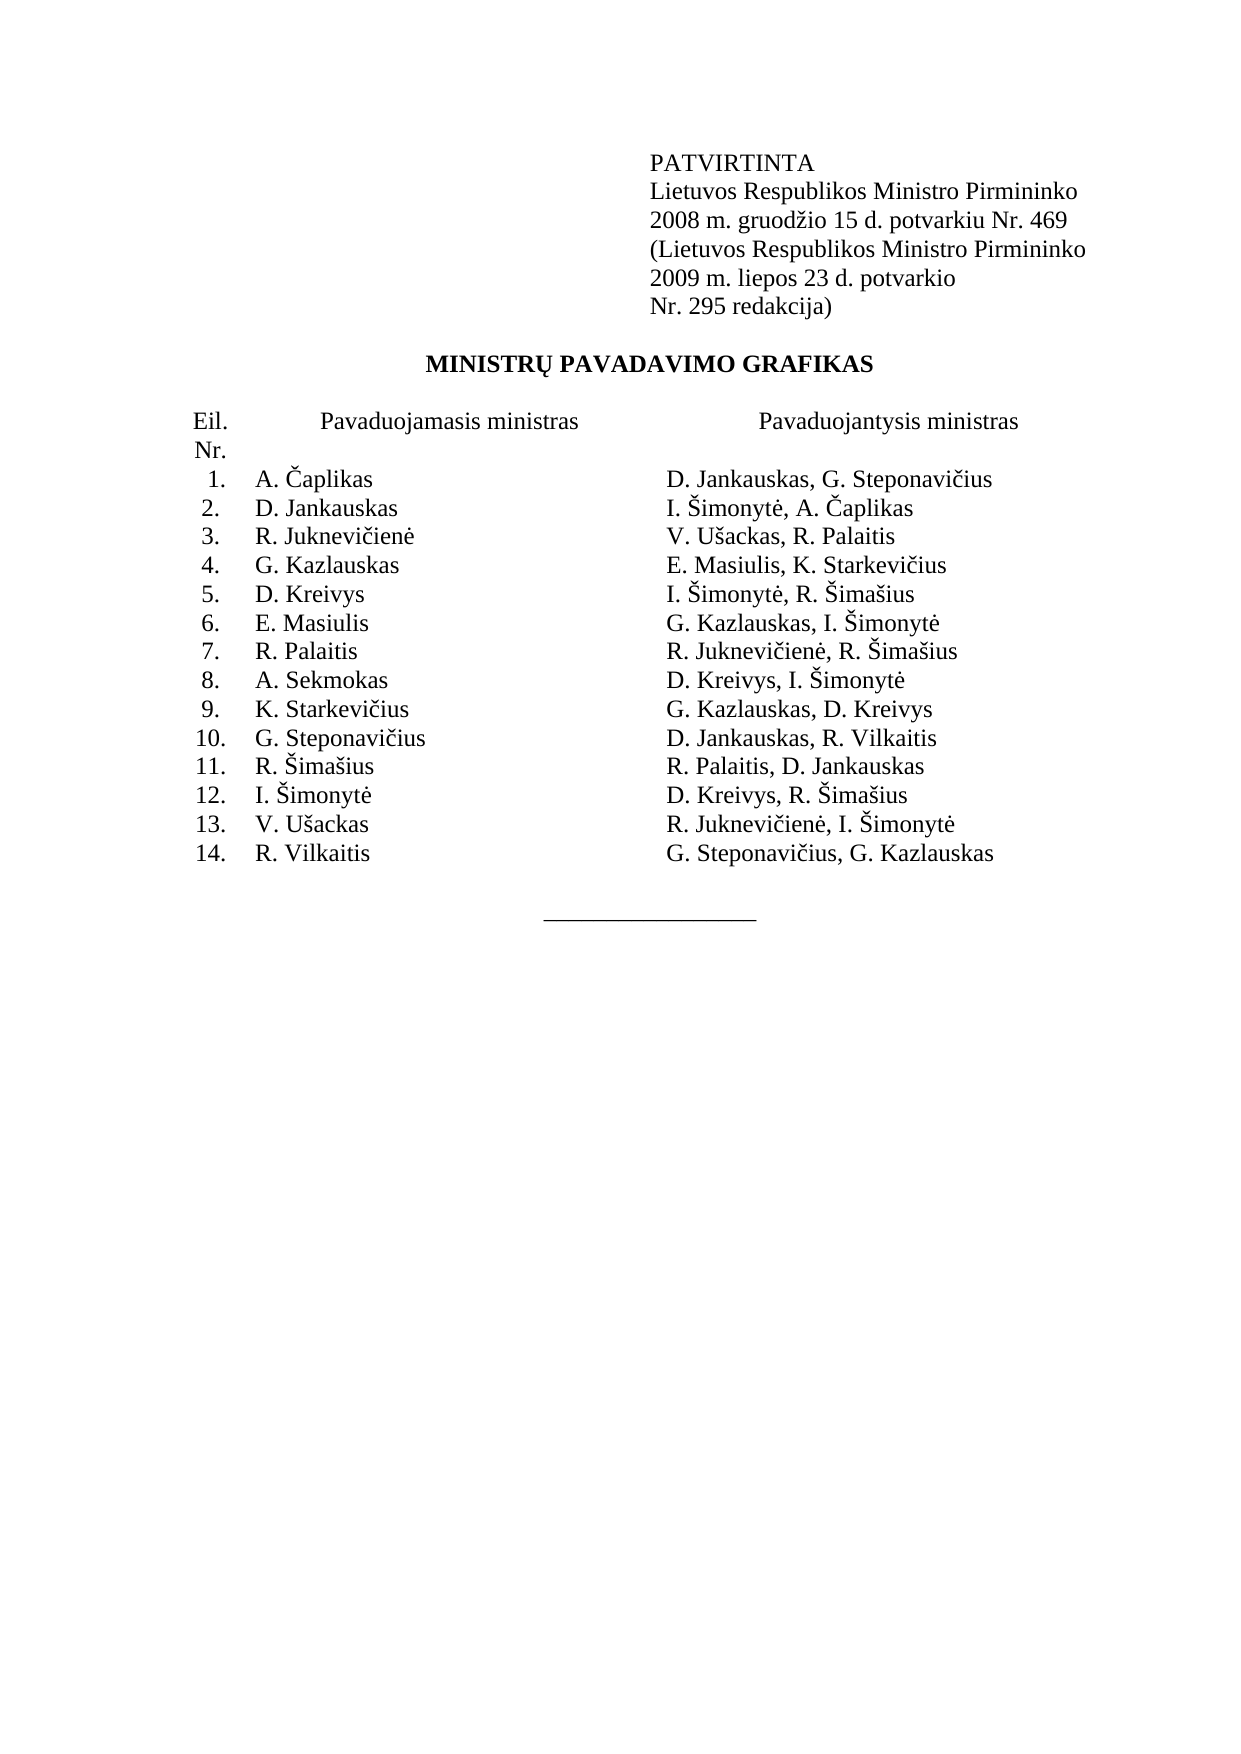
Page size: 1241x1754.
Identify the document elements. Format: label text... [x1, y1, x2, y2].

text PATVIRTINTA [649, 148, 1122, 176]
table_cell G. Steponavičius [244, 723, 655, 751]
table_cell I. Šimonytė [244, 780, 655, 809]
table_cell 1. [177, 464, 244, 493]
table_cell 3. [177, 521, 244, 550]
text 2008 m. gruodžio 15 d. potvarkiu Nr. 469 [649, 205, 1122, 234]
table_cell G. Kazlauskas, D. Kreivys [655, 694, 1122, 723]
text Lietuvos Respublikos Ministro Pirmininko [649, 176, 1122, 205]
table_cell E. Masiulis, K. Starkevičius [655, 550, 1122, 579]
table_cell A. Čaplikas [244, 464, 655, 493]
table_cell K. Starkevičius [244, 694, 655, 723]
table_cell 12. [177, 780, 244, 809]
table_cell I. Šimonytė, R. Šimašius [655, 579, 1122, 608]
table_cell D. Kreivys [244, 579, 655, 608]
table_cell 13. [177, 809, 244, 838]
table_cell V. Ušackas, R. Palaitis [655, 521, 1122, 550]
table_cell 7. [177, 636, 244, 665]
table_cell R. Vilkaitis [244, 838, 655, 866]
table_cell D. Kreivys, I. Šimonytė [655, 665, 1122, 694]
table_cell 8. [177, 665, 244, 694]
table_cell R. Šimašius [244, 751, 655, 780]
table_cell 11. [177, 751, 244, 780]
text (Lietuvos Respublikos Ministro Pirmininko [649, 234, 1122, 263]
table_cell 14. [177, 838, 244, 866]
table_cell R. Juknevičienė, R. Šimašius [655, 636, 1122, 665]
table_cell V. Ušackas [244, 809, 655, 838]
table_cell 6. [177, 608, 244, 636]
table_cell 2. [177, 493, 244, 521]
table_cell A. Sekmokas [244, 665, 655, 694]
table_header Pavaduojantysis ministras [655, 406, 1122, 464]
table_cell G. Steponavičius, G. Kazlauskas [655, 838, 1122, 866]
table_cell D. Jankauskas, R. Vilkaitis [655, 723, 1122, 751]
table_header Eil. Nr. [177, 406, 244, 464]
table_cell G. Kazlauskas [244, 550, 655, 579]
table_cell R. Juknevičienė [244, 521, 655, 550]
table_cell R. Juknevičienė, I. Šimonytė [655, 809, 1122, 838]
text 2009 m. liepos 23 d. potvarkio [649, 263, 1122, 291]
table_cell D. Jankauskas, G. Steponavičius [655, 464, 1122, 493]
text _________________ [177, 895, 1122, 924]
table_cell R. Palaitis, D. Jankauskas [655, 751, 1122, 780]
table_cell I. Šimonytė, A. Čaplikas [655, 493, 1122, 521]
table_header Pavaduojamasis ministras [244, 406, 655, 464]
table_cell D. Kreivys, R. Šimašius [655, 780, 1122, 809]
table_cell R. Palaitis [244, 636, 655, 665]
table_cell 10. [177, 723, 244, 751]
table_cell 4. [177, 550, 244, 579]
table_cell E. Masiulis [244, 608, 655, 636]
table_cell 9. [177, 694, 244, 723]
table_cell 5. [177, 579, 244, 608]
table_cell D. Jankauskas [244, 493, 655, 521]
text Ministrų pavadavimo grafikas [177, 349, 1122, 378]
text Nr. 295 redakcija) [649, 291, 1122, 320]
table_cell G. Kazlauskas, I. Šimonytė [655, 608, 1122, 636]
